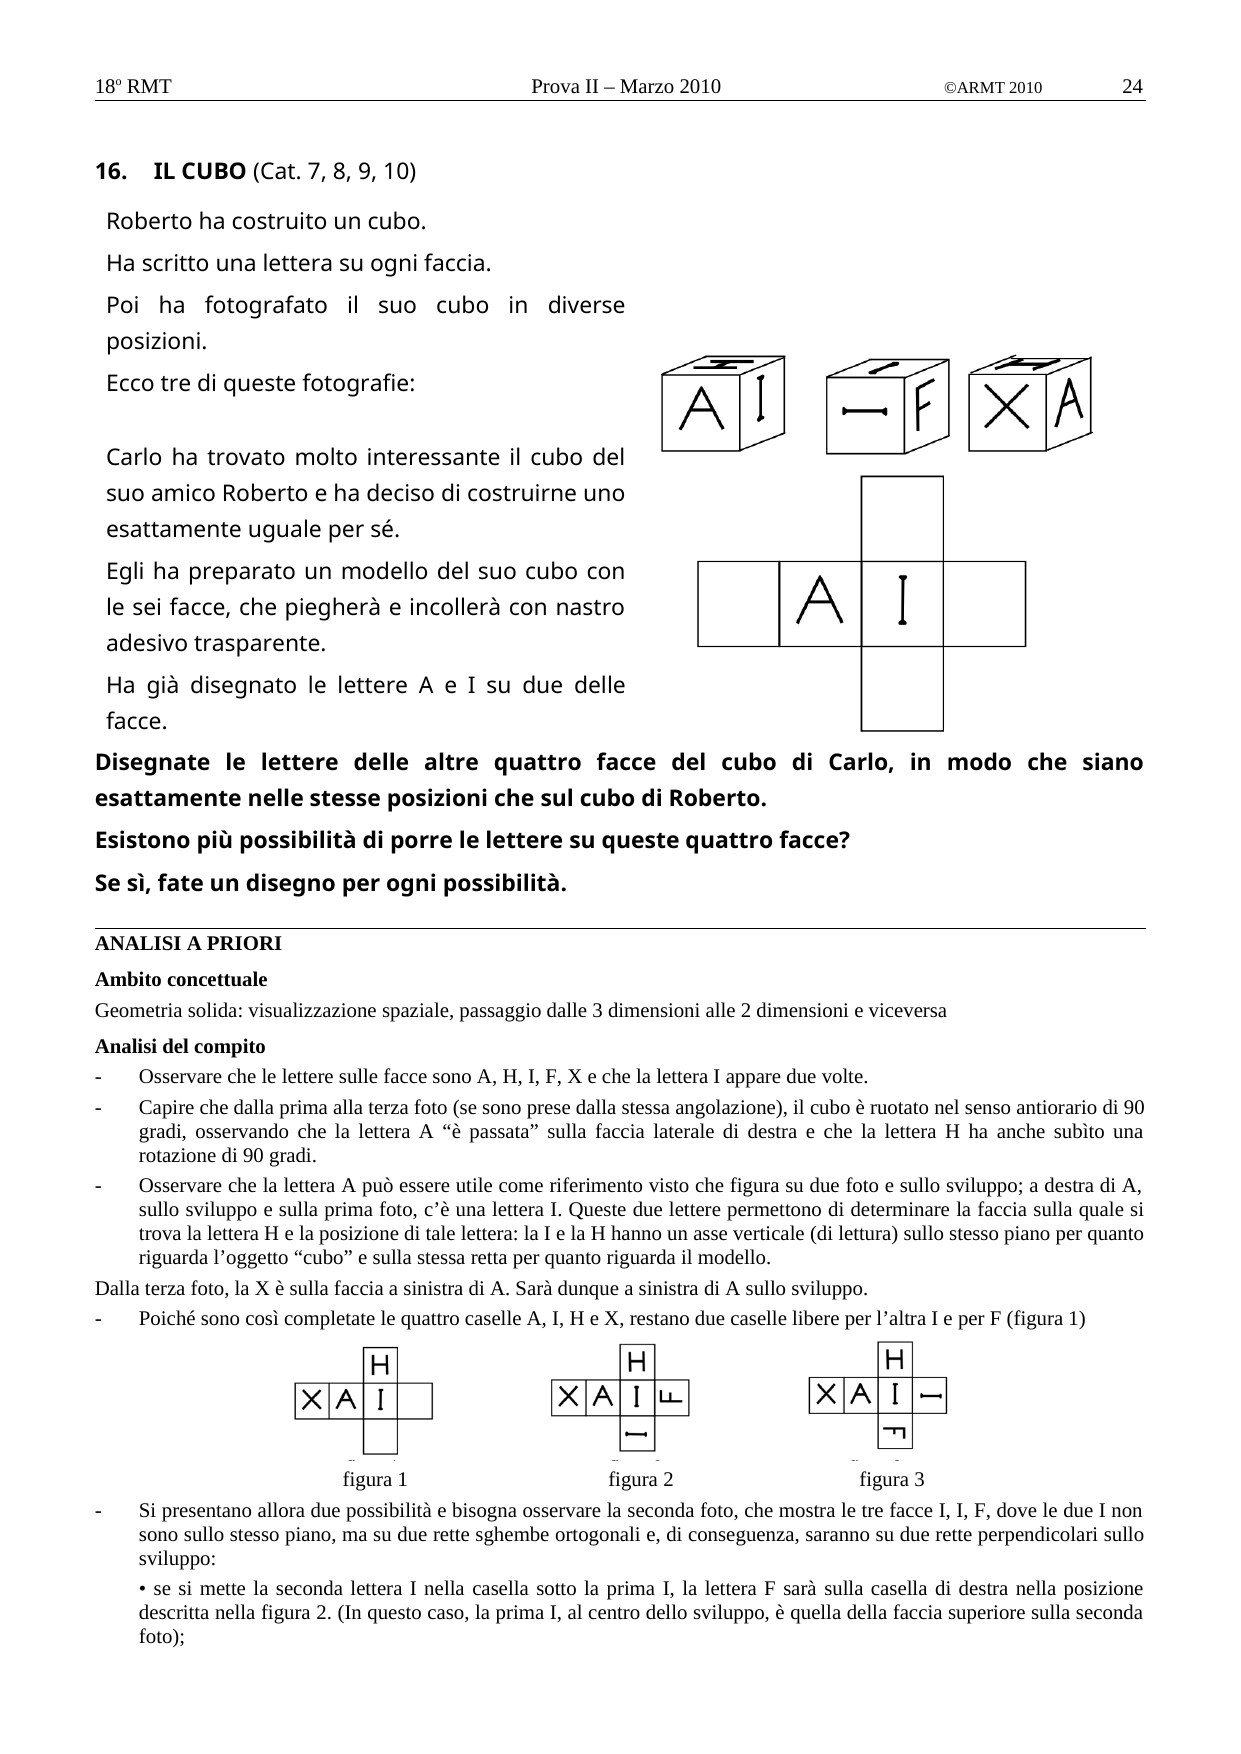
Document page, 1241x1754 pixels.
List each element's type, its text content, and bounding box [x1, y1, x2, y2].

picture [652, 350, 1102, 740]
text - Osservare che le lettere sulle facce sono A, H, I, F, X e che la lettera I appare due volte. [94, 1064, 1146, 1088]
text Esistono più possibilità di porre le lettere su queste quattro facce? [94, 824, 1146, 856]
text - Poiché sono così completate le quattro caselle A, I, H e X, restano due caselle libere per l’altra I e per F (figura 1) [94, 1306, 1146, 1330]
text Geometria solida: visualizzazione spaziale, passaggio dalle 3 dimensioni alle 2 dimensioni e viceversa [94, 997, 1146, 1022]
table_header [637, 199, 1113, 740]
text Se sì, fate un disegno per ogni possibilità. [94, 867, 1146, 898]
text Ambito concettuale [94, 967, 1146, 991]
text Disegnate le lettere delle altre quattro facce del cubo di Carlo, in modo che siano esattamente nelle stesse posizioni che sul cubo di Roberto. [94, 746, 1146, 813]
text 16. IL CUBO (Cat. 7, 8, 9, 10) [94, 155, 1146, 186]
text • se si mette la seconda lettera I nella casella sotto la prima I, la lettera F sarà sulla casella di destra nella posizione descritta nella figura 2. (In questo caso, la prima I, al centro dello sviluppo, è quella della faccia superiore sulla seconda foto); [94, 1576, 1146, 1648]
table_header Roberto ha costruito un cubo. Ha scritto una lettera su ogni faccia. Poi ha fotografato il suo cubo in diverse posizioni. Ecco tre di queste fotografie: Carlo ha trovato molto interessante il cubo del suo amico Roberto e ha deciso di costruirne uno esattamente uguale per sé. Egli ha preparato un modello del suo cubo con le sei facce, che piegherà e incollerà con nastro adesivo trasparente. Ha già disegnato le lettere A e I su due delle facce. [95, 199, 637, 740]
text Dalla terza foto, la X è sulla faccia a sinistra di A. Sarà dunque a sinistra di A sullo sviluppo. [94, 1276, 1146, 1300]
picture [288, 1336, 952, 1461]
text - Capire che dalla prima alla terza foto (se sono prese dalla stessa angolazione), il cubo è ruotato nel senso antiorario di 90 gradi, osservando che la lettera A “è passata” sulla faccia laterale di destra e che la lettera H ha anche subìto una rotazione di 90 gradi. [94, 1095, 1146, 1167]
text Analisi del compito [94, 1034, 1146, 1058]
text figura 1 figura 2 figura 3 [139, 1467, 1146, 1491]
text - Osservare che la lettera A può essere utile come riferimento visto che figura su due foto e sullo sviluppo; a destra di A, sullo sviluppo e sulla prima foto, c’è una lettera I. Queste due lettere permettono di determinare la faccia sulla quale si trova la lettera H e la posizione di tale lettera: la I e la H hanno un asse verticale (di lettura) sullo stesso piano per quanto riguarda l’oggetto “cubo” e sulla stessa retta per quanto riguarda il modello. [94, 1173, 1146, 1269]
text analisi a priori [94, 929, 1146, 955]
text - Si presentano allora due possibilità e bisogna osservare la seconda foto, che mostra le tre facce I, I, F, dove le due I non sono sullo stesso piano, ma su due rette sghembe ortogonali e, di conseguenza, saranno su due rette perpendicolari sullo sviluppo: [94, 1498, 1146, 1570]
